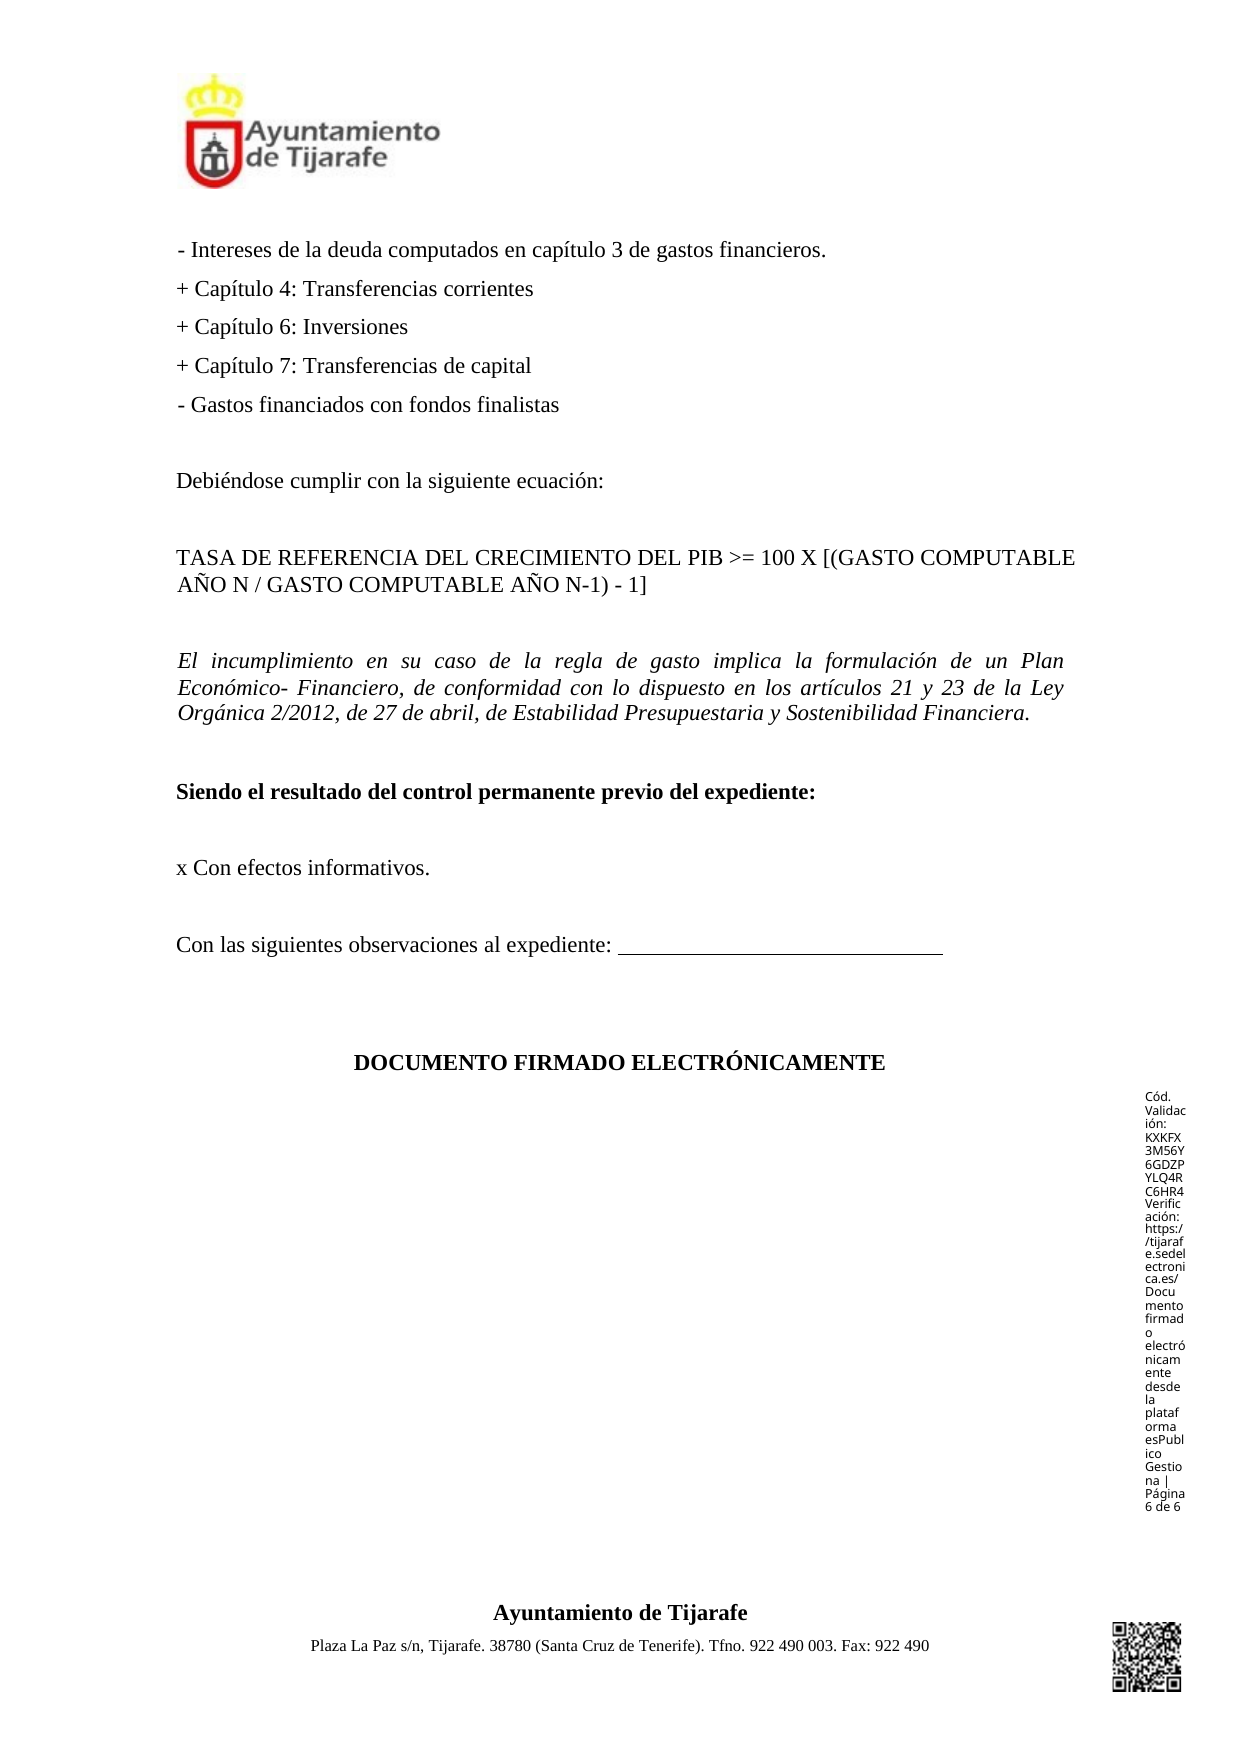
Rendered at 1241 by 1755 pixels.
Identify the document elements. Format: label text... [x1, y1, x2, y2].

subtitle Siendo el resultado del control permanente previo del expediente: [176, 778, 1078, 804]
text - Gastos financiados con fondos finalistas Debiéndose cumplir con la siguiente ecuación: [176, 391, 605, 494]
text Con las siguientes observaciones al expediente: [176, 931, 1078, 957]
text Documento firmado electrónicamente desde la plataforma esPublico Gestiona | Página 6 de 6 [1145, 1286, 1186, 1514]
text + Capítulo 6: Inversiones [176, 313, 1078, 340]
text [1143, 1089, 1186, 1612]
subtitle DOCUMENTO FIRMADO ELECTRÓNICAMENTE [354, 1049, 1078, 1075]
text + Capítulo 7: Transferencias de capital [176, 352, 1078, 378]
text x Con efectos informativos. [176, 854, 1078, 880]
text Cód. Validación: KXKFX3M56Y6GDZPYLQ4RC6HR4 [1145, 1091, 1186, 1199]
text - Intereses de la deuda computados en capítulo 3 de gastos financieros. [177, 236, 1078, 262]
text + Capítulo 4: Transferencias corrientes [176, 274, 1078, 301]
text TASA DE REFERENCIA DEL CRECIMIENTO DEL PIB >= 100 X [(GASTO COMPUTABLE AÑO N / GASTO COMPUTABLE AÑO N-1) - 1] [176, 544, 1078, 598]
text Verificación: https://tijarafe.sedelectronica.es/ [1145, 1199, 1186, 1286]
text El incumplimiento en su caso de la regla de gasto implica la formulación de un Plan Económico- Financiero, de conformidad con lo dispuesto en los artículos 21 y 23 de la Ley Orgánica 2/2012, de 27 de abril, de Estabilidad Presupuestaria y Sostenibilidad Financiera. [177, 648, 1064, 726]
